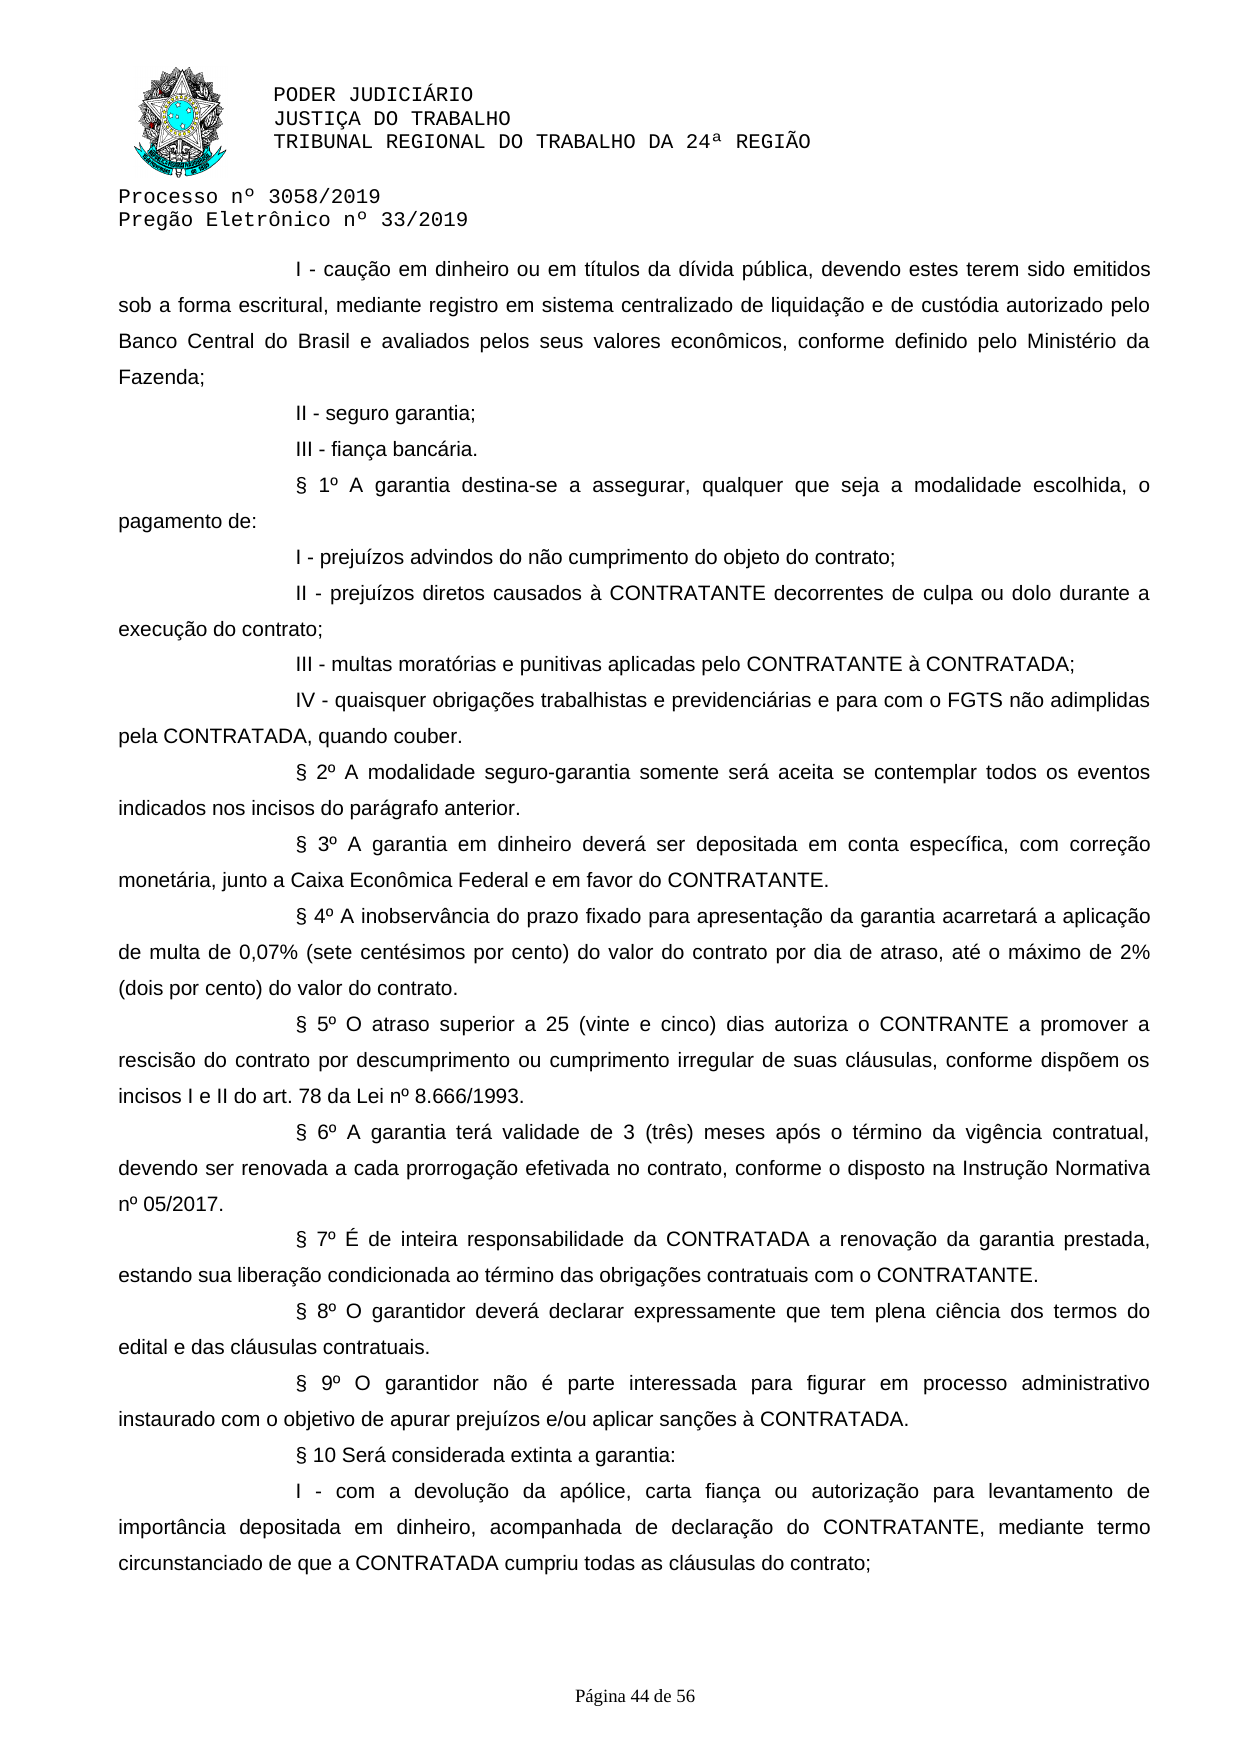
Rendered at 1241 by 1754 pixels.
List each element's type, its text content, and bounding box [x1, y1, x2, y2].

text II - seguro garantia; [118, 401, 1152, 425]
text I - prejuízos advindos do não cumprimento do objeto do contrato; [118, 544, 1152, 568]
text II - prejuízos diretos causados à CONTRATANTE decorrentes de culpa ou dolo durante a execução do contrato; [118, 580, 1152, 640]
text § 6º A garantia terá validade de 3 (três) meses após o término da vigência contratual, devendo ser renovada a cada prorrogação efetivada no contrato, conforme o disposto na Instrução Normativa nº 05/2017. [118, 1119, 1152, 1215]
text IV - quaisquer obrigações trabalhistas e previdenciárias e para com o FGTS não adimplidas pela CONTRATADA, quando couber. [118, 688, 1152, 748]
text § 4º A inobservância do prazo fixado para apresentação da garantia acarretará a aplicação de multa de 0,07% (sete centésimos por cento) do valor do contrato por dia de atraso, até o máximo de 2% (dois por cento) do valor do contrato. [118, 904, 1152, 1000]
text III - fiança bancária. [118, 437, 1152, 461]
text III - multas moratórias e punitivas aplicadas pelo CONTRATANTE à CONTRATADA; [118, 652, 1152, 676]
text § 1º A garantia destina-se a assegurar, qualquer que seja a modalidade escolhida, o pagamento de: [118, 473, 1152, 532]
text § 7º É de inteira responsabilidade da CONTRATADA a renovação da garantia prestada, estando sua liberação condicionada ao término das obrigações contratuais com o CONTRATANTE. [118, 1227, 1152, 1287]
text § 9º O garantidor não é parte interessada para figurar em processo administrativo instaurado com o objetivo de apurar prejuízos e/ou aplicar sanções à CONTRATADA. [118, 1371, 1152, 1431]
text I - com a devolução da apólice, carta fiança ou autorização para levantamento de importância depositada em dinheiro, acompanhada de declaração do CONTRATANTE, mediante termo circunstanciado de que a CONTRATADA cumpriu todas as cláusulas do contrato; [118, 1479, 1152, 1575]
text § 8º O garantidor deverá declarar expressamente que tem plena ciência dos termos do edital e das cláusulas contratuais. [118, 1299, 1152, 1359]
text § 3º A garantia em dinheiro deverá ser depositada em conta específica, com correção monetária, junto a Caixa Econômica Federal e em favor do CONTRATANTE. [118, 832, 1152, 892]
text § 5º O atraso superior a 25 (vinte e cinco) dias autoriza o CONTRANTE a promover a rescisão do contrato por descumprimento ou cumprimento irregular de suas cláusulas, conforme dispõem os incisos I e II do art. 78 da Lei nº 8.666/1993. [118, 1012, 1152, 1107]
picture [133, 66, 228, 178]
text I - caução em dinheiro ou em títulos da dívida pública, devendo estes terem sido emitidos sob a forma escritural, mediante registro em sistema centralizado de liquidação e de custódia autorizado pelo Banco Central do Brasil e avaliados pelos seus valores econômicos, conforme definido pelo Ministério da Fazenda; [118, 257, 1152, 389]
text § 2º A modalidade seguro-garantia somente será aceita se contemplar todos os eventos indicados nos incisos do parágrafo anterior. [118, 760, 1152, 820]
text § 10 Será considerada extinta a garantia: [118, 1443, 1152, 1467]
